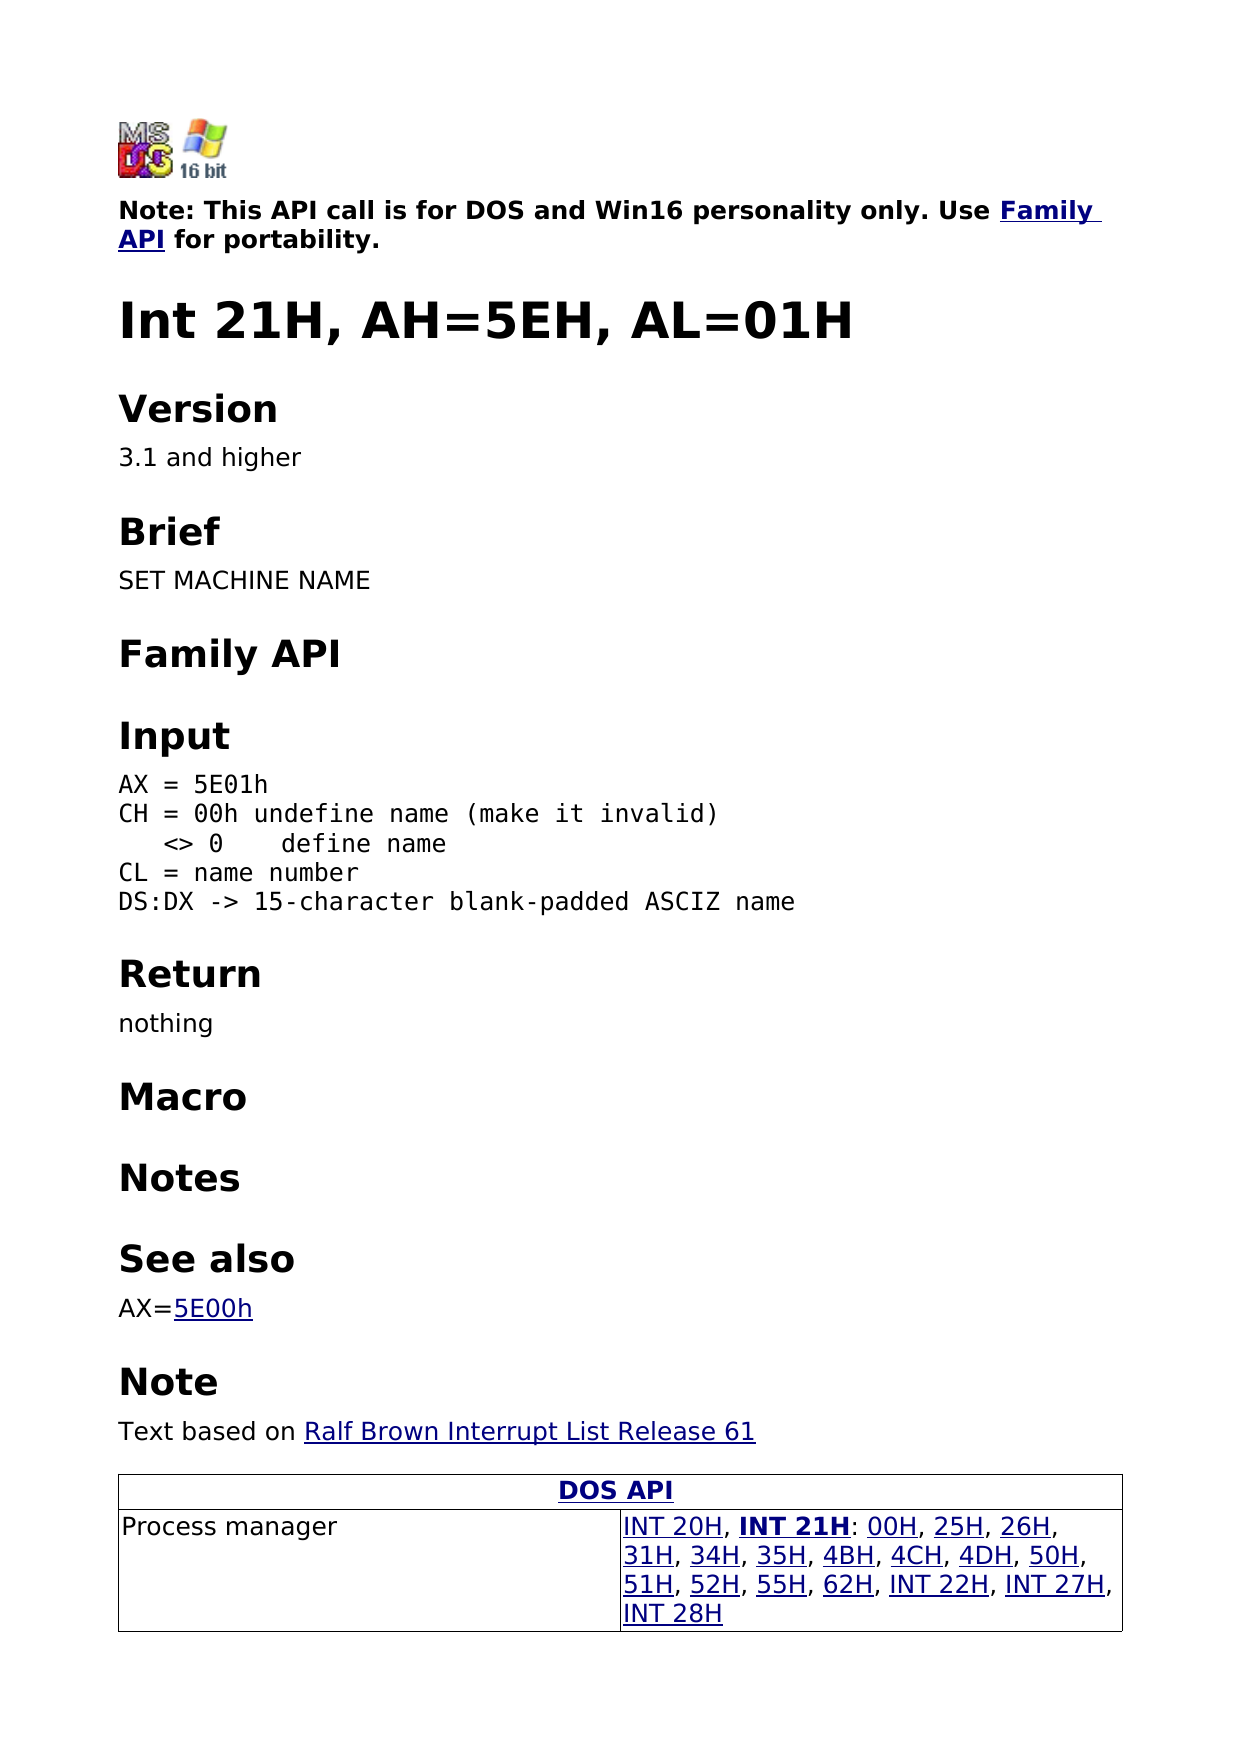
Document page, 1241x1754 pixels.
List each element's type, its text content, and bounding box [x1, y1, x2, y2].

picture [180, 118, 228, 178]
subtitle Return [118, 953, 1122, 997]
subtitle Note [118, 1361, 1122, 1404]
text AX=5E00h [118, 1294, 1122, 1323]
subtitle Input [118, 714, 1122, 758]
text Text based on Ralf Brown Interrupt List Release 61 [118, 1417, 1122, 1446]
text SET MACHINE NAME [118, 566, 1122, 596]
subtitle Version [118, 387, 1122, 431]
text nothing [118, 1009, 1122, 1038]
table_cell Process manager [119, 1510, 620, 1631]
text AX = 5E01h CH = 00h undefine name (make it invalid) <> 0 define name CL = name number DS:DX -> 15-character blank-padded ASCIZ name [118, 770, 1122, 916]
table_cell INT 20H, INT 21H: 00H, 25H, 26H, 31H, 34H, 35H, 4BH, 4CH, 4DH, 50H, 51H, 52H, 55H, 62H, INT 22H, INT 27H, INT 28H [621, 1510, 1122, 1631]
subtitle Int 21H, AH=5EH, AL=01H [118, 292, 1122, 350]
text Note: This API call is for DOS and Win16 personality only. Use Family API for portability. [118, 196, 1122, 254]
text 3.1 and higher [118, 444, 1122, 473]
picture [118, 122, 173, 178]
subtitle Family API [118, 633, 1122, 677]
table_header DOS API [119, 1475, 1122, 1509]
subtitle Brief [118, 510, 1122, 554]
subtitle Macro [118, 1076, 1122, 1119]
subtitle See also [118, 1238, 1122, 1282]
subtitle Notes [118, 1157, 1122, 1201]
